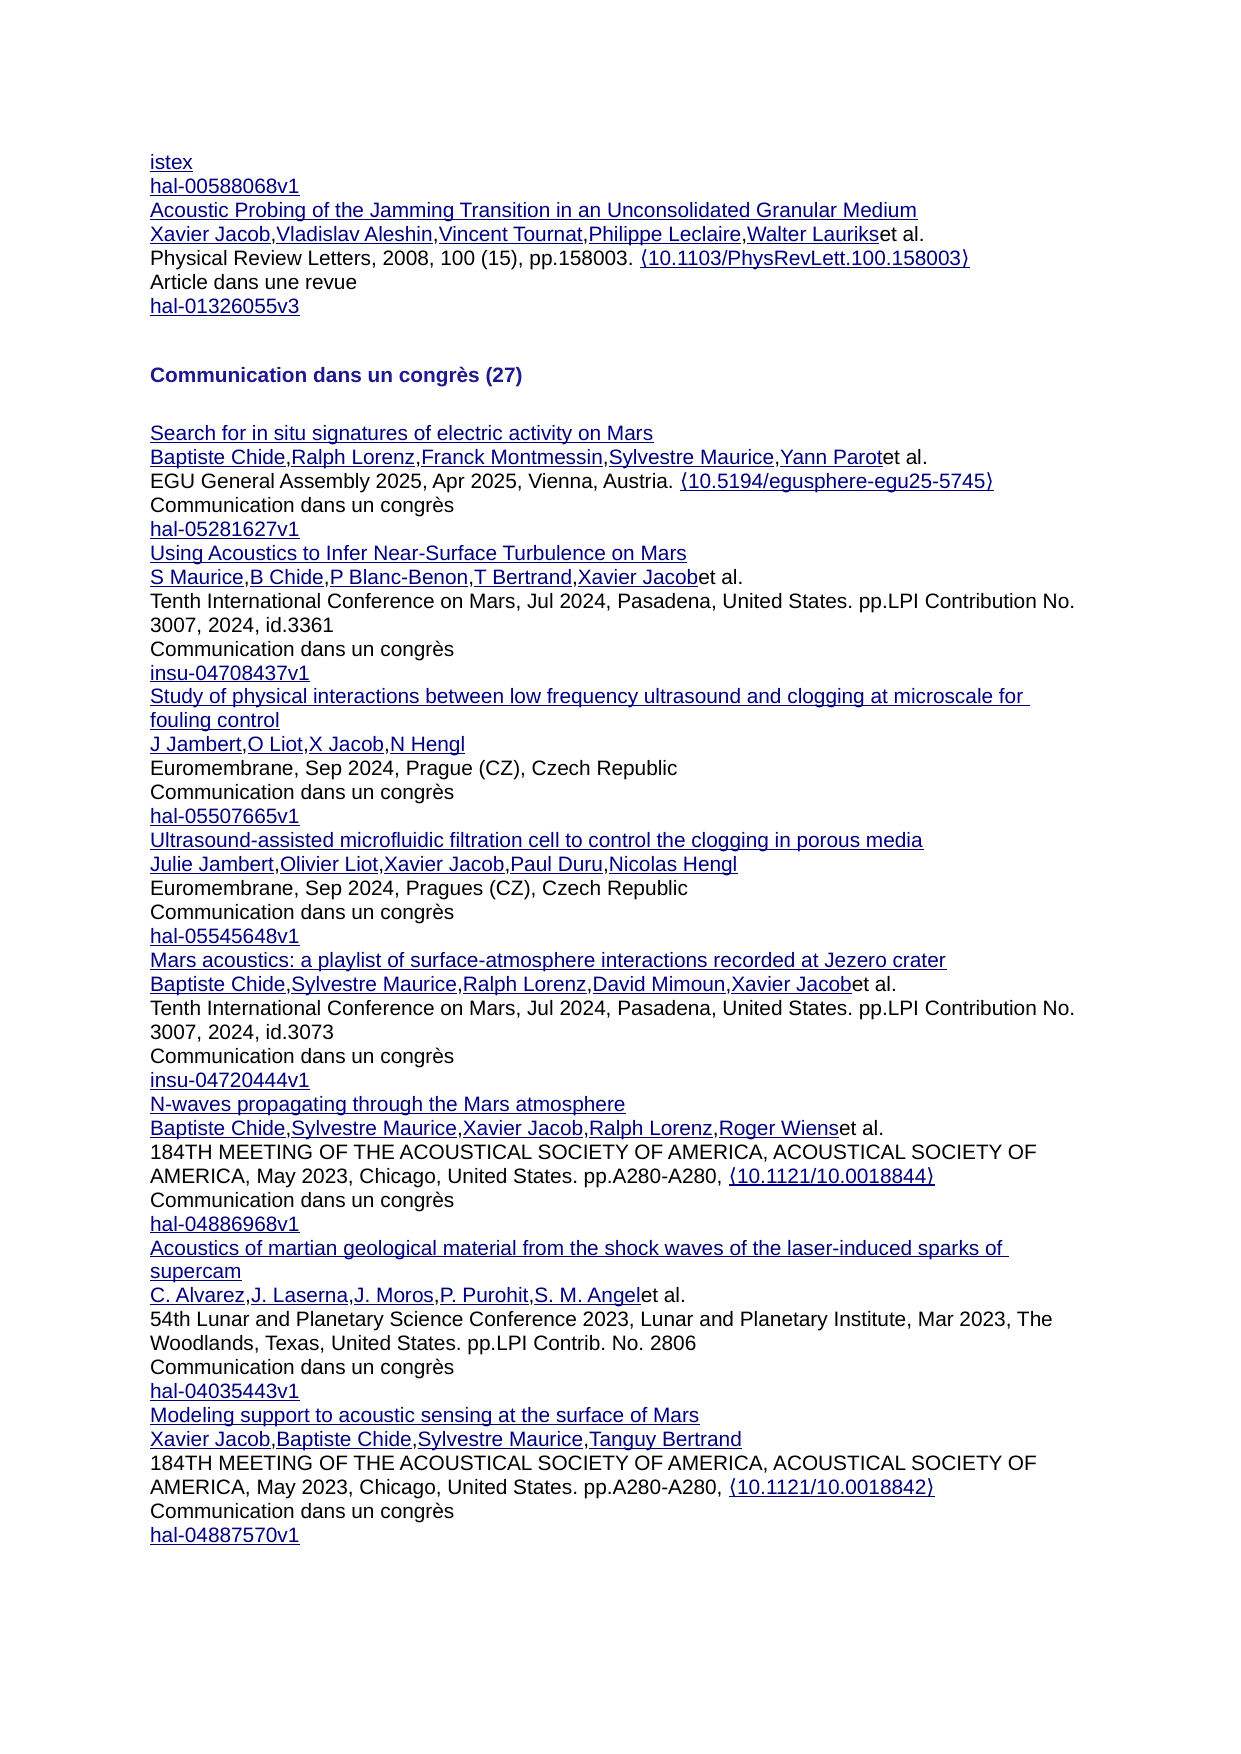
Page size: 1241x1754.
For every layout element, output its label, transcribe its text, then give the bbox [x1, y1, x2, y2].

table_cell Modeling support to acoustic sensing at the surface of Mars Xavier Jacob,Baptiste Chide,Sylvestre Maurice,Tanguy Bertrand 184TH MEETING OF THE ACOUSTICAL SOCIETY OF AMERICA, ACOUSTICAL SOCIETY OF AMERICA, May 2023, Chicago, United States. pp.A280-A280, ⟨10.1121/10.0018842⟩ Communication dans un congrès hal-04887570v1 [150, 1403, 1090, 1547]
table_cell Acoustic Probing of the Jamming Transition in an Unconsolidated Granular Medium Xavier Jacob,Vladislav Aleshin,Vincent Tournat,Philippe Leclaire,Walter Laurikset al. Physical Review Letters, 2008, 100 (15), pp.158003. ⟨10.1103/PhysRevLett.100.158003⟩ Article dans une revue hal-01326055v3 [150, 198, 1090, 318]
table_cell Study of physical interactions between low frequency ultrasound and clogging at microscale for fouling control J Jambert,O Liot,X Jacob,N Hengl Euromembrane, Sep 2024, Prague (CZ), Czech Republic Communication dans un congrès hal-05507665v1 [150, 684, 1090, 828]
subtitle Communication dans un congrès (27) [150, 362, 1090, 386]
table_cell Using Acoustics to Infer Near-Surface Turbulence on Mars S Maurice,B Chide,P Blanc-Benon,T Bertrand,Xavier Jacobet al. Tenth International Conference on Mars, Jul 2024, Pasadena, United States. pp.LPI Contribution No. 3007, 2024, id.3361 Communication dans un congrès insu-04708437v1 [150, 541, 1090, 684]
table_cell istex hal-00588068v1 [150, 150, 1090, 198]
table_cell N-waves propagating through the Mars atmosphere Baptiste Chide,Sylvestre Maurice,Xavier Jacob,Ralph Lorenz,Roger Wienset al. 184TH MEETING OF THE ACOUSTICAL SOCIETY OF AMERICA, ACOUSTICAL SOCIETY OF AMERICA, May 2023, Chicago, United States. pp.A280-A280, ⟨10.1121/10.0018844⟩ Communication dans un congrès hal-04886968v1 [150, 1092, 1090, 1235]
table_cell Acoustics of martian geological material from the shock waves of the laser-induced sparks of supercam C. Alvarez,J. Laserna,J. Moros,P. Purohit,S. M. Angelet al. 54th Lunar and Planetary Science Conference 2023, Lunar and Planetary Institute, Mar 2023, The Woodlands, Texas, United States. pp.LPI Contrib. No. 2806 Communication dans un congrès hal-04035443v1 [150, 1235, 1090, 1403]
table_header Search for in situ signatures of electric activity on Mars Baptiste Chide,Ralph Lorenz,Franck Montmessin,Sylvestre Maurice,Yann Parotet al. EGU General Assembly 2025, Apr 2025, Vienna, Austria. ⟨10.5194/egusphere-egu25-5745⟩ Communication dans un congrès hal-05281627v1 [150, 421, 1090, 541]
table_cell Mars acoustics: a playlist of surface-atmosphere interactions recorded at Jezero crater Baptiste Chide,Sylvestre Maurice,Ralph Lorenz,David Mimoun,Xavier Jacobet al. Tenth International Conference on Mars, Jul 2024, Pasadena, United States. pp.LPI Contribution No. 3007, 2024, id.3073 Communication dans un congrès insu-04720444v1 [150, 948, 1090, 1092]
table_cell Ultrasound-assisted microfluidic filtration cell to control the clogging in porous media Julie Jambert,Olivier Liot,Xavier Jacob,Paul Duru,Nicolas Hengl Euromembrane, Sep 2024, Pragues (CZ), Czech Republic Communication dans un congrès hal-05545648v1 [150, 828, 1090, 948]
